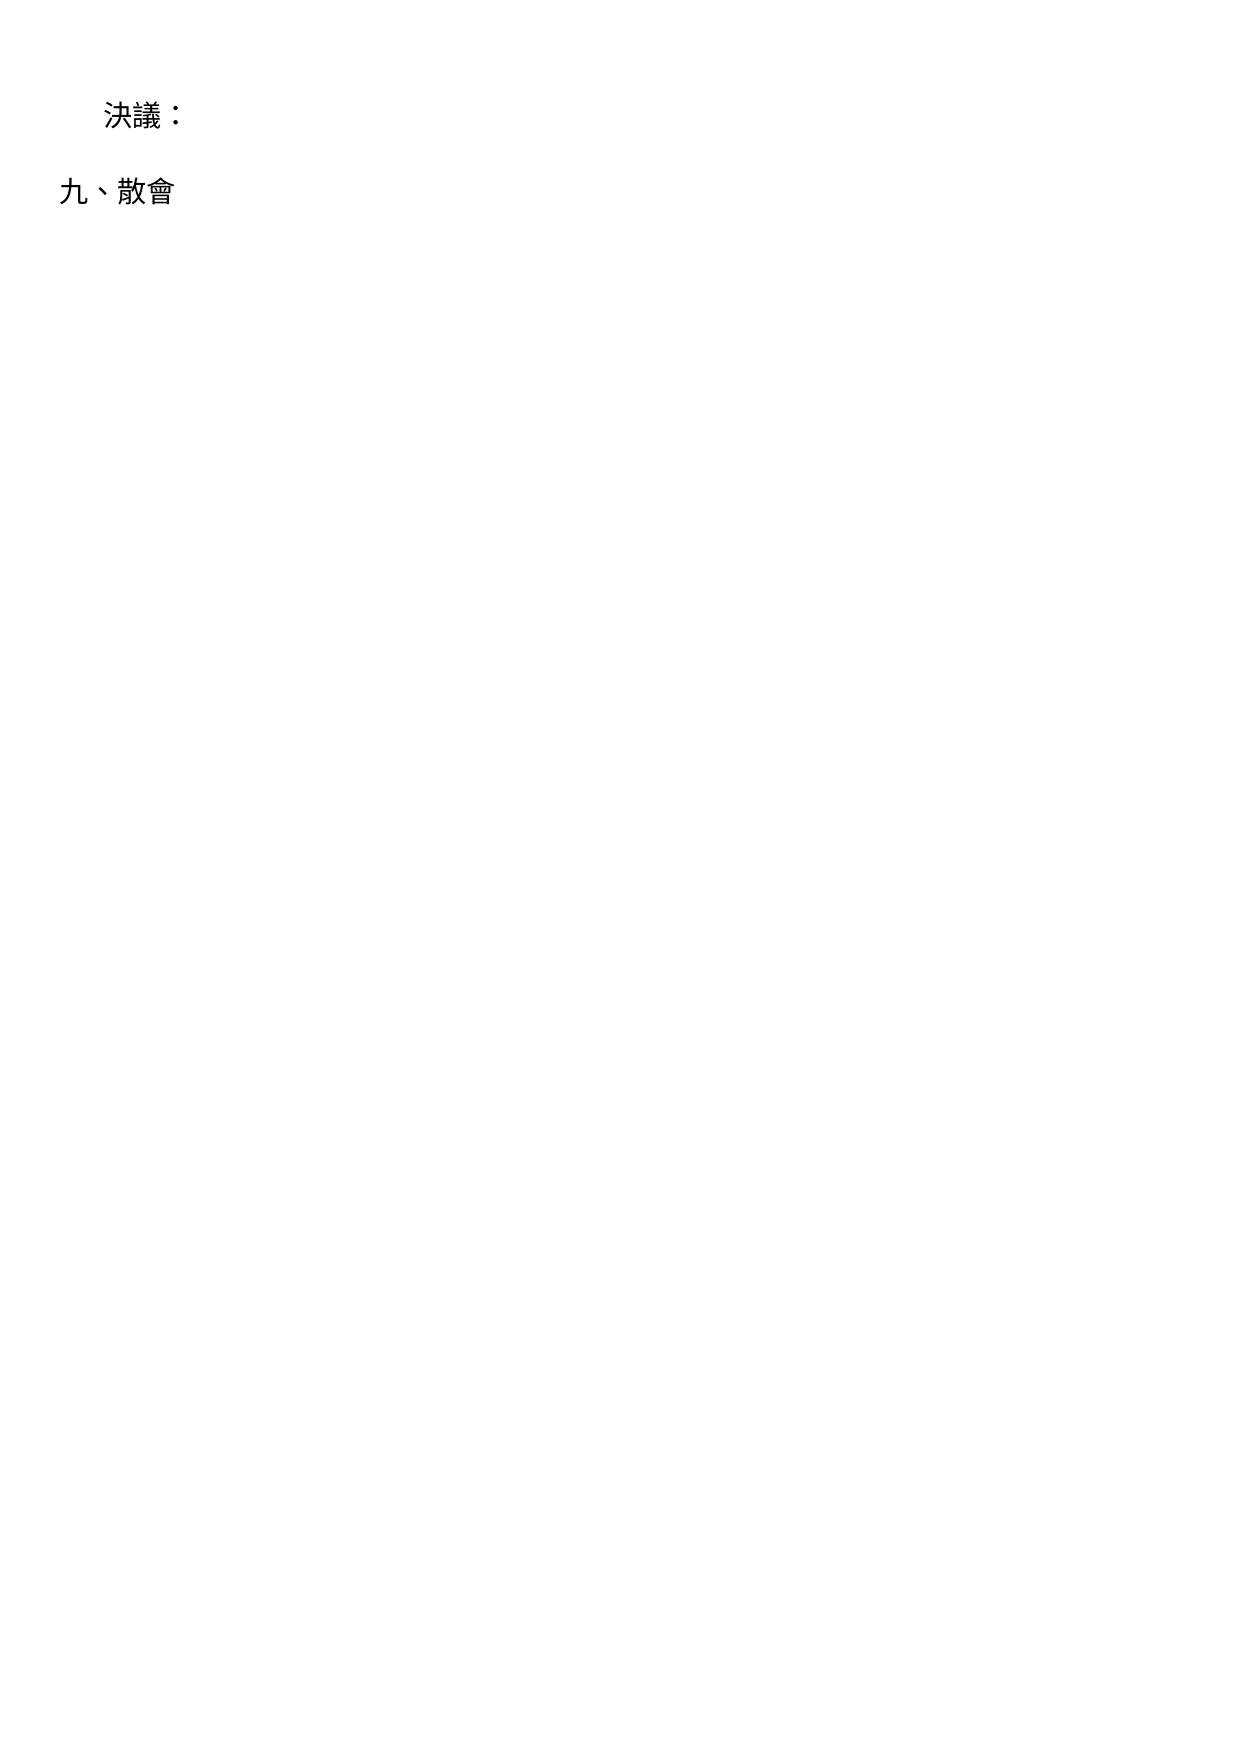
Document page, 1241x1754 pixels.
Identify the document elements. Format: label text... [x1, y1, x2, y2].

text 決議： [59, 93, 1181, 135]
text 九、散會 [59, 168, 1181, 211]
